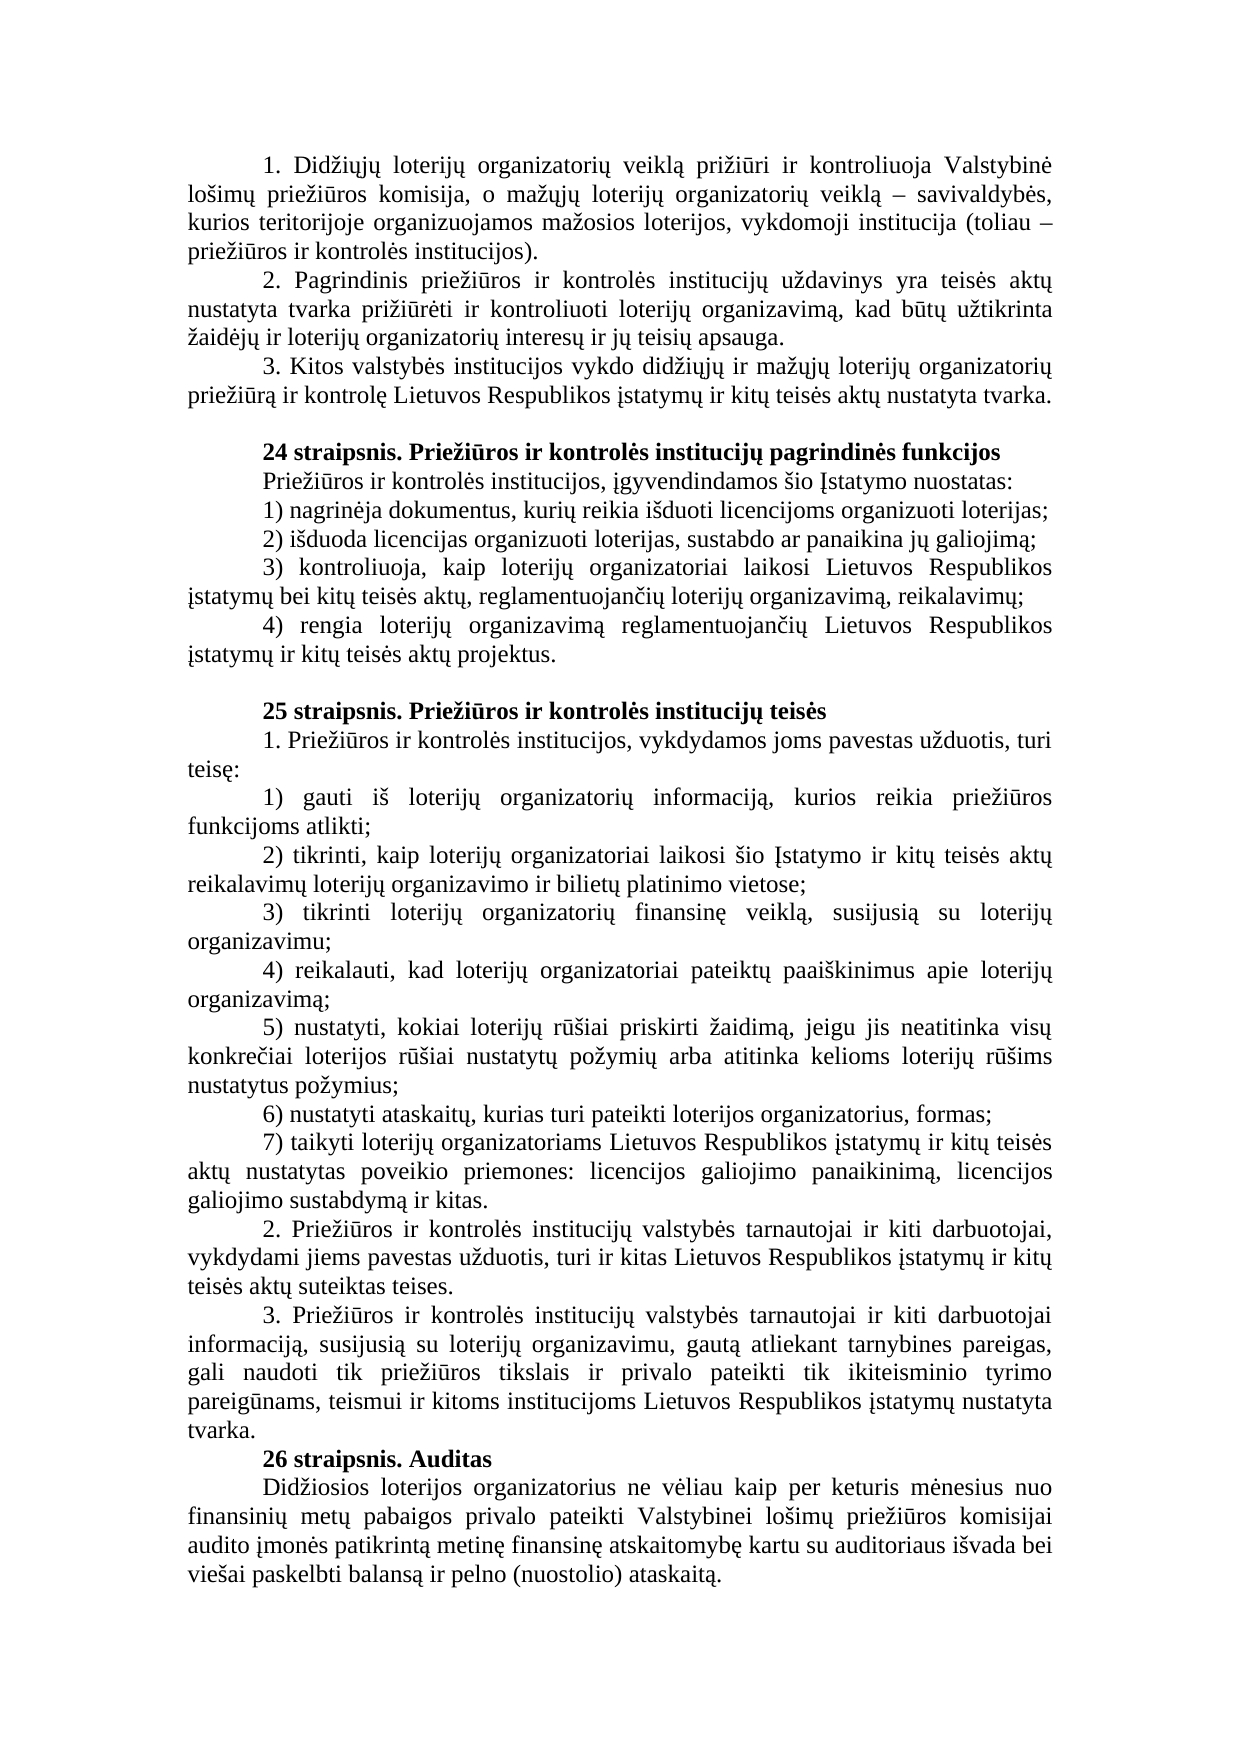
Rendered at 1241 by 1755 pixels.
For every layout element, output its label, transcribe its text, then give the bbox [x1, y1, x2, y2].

text 1. Priežiūros ir kontrolės institucijos, vykdydamos joms pavestas užduotis, turi teisę: [187, 725, 1053, 782]
text 2. Pagrindinis priežiūros ir kontrolės institucijų uždavinys yra teisės aktų nustatyta tvarka prižiūrėti ir kontroliuoti loterijų organizavimą, kad būtų užtikrinta žaidėjų ir loterijų organizatorių interesų ir jų teisių apsauga. [187, 265, 1053, 351]
text 1. Didžiųjų loterijų organizatorių veiklą prižiūri ir kontroliuoja Valstybinė lošimų priežiūros komisija, o mažųjų loterijų organizatorių veiklą – savivaldybės, kurios teritorijoje organizuojamos mažosios loterijos, vykdomoji institucija (toliau – priežiūros ir kontrolės institucijos). [187, 150, 1053, 265]
text 7) taikyti loterijų organizatoriams Lietuvos Respublikos įstatymų ir kitų teisės aktų nustatytas poveikio priemones: licencijos galiojimo panaikinimą, licencijos galiojimo sustabdymą ir kitas. [187, 1127, 1053, 1214]
text 4) rengia loterijų organizavimą reglamentuojančių Lietuvos Respublikos įstatymų ir kitų teisės aktų projektus. [187, 610, 1053, 667]
text Priežiūros ir kontrolės institucijos, įgyvendindamos šio Įstatymo nuostatas: [187, 466, 1053, 495]
text 3. Kitos valstybės institucijos vykdo didžiųjų ir mažųjų loterijų organizatorių priežiūrą ir kontrolę Lietuvos Respublikos įstatymų ir kitų teisės aktų nustatyta tvarka. [187, 351, 1053, 409]
text 2) tikrinti, kaip loterijų organizatoriai laikosi šio Įstatymo ir kitų teisės aktų reikalavimų loterijų organizavimo ir bilietų platinimo vietose; [187, 840, 1053, 897]
text 3) tikrinti loterijų organizatorių finansinę veiklą, susijusią su loterijų organizavimu; [187, 897, 1053, 955]
text 5) nustatyti, kokiai loterijų rūšiai priskirti žaidimą, jeigu jis neatitinka visų konkrečiai loterijos rūšiai nustatytų požymių arba atitinka kelioms loterijų rūšims nustatytus požymius; [187, 1012, 1053, 1099]
text 1) gauti iš loterijų organizatorių informaciją, kurios reikia priežiūros funkcijoms atlikti; [187, 782, 1053, 840]
text 25 straipsnis. Priežiūros ir kontrolės institucijų teisės [187, 696, 1053, 725]
text 1) nagrinėja dokumentus, kurių reikia išduoti licencijoms organizuoti loterijas; [187, 495, 1053, 524]
text 3) kontroliuoja, kaip loterijų organizatoriai laikosi Lietuvos Respublikos įstatymų bei kitų teisės aktų, reglamentuojančių loterijų organizavimą, reikalavimų; [187, 552, 1053, 610]
text 6) nustatyti ataskaitų, kurias turi pateikti loterijos organizatorius, formas; [187, 1099, 1053, 1127]
text 2) išduoda licencijas organizuoti loterijas, sustabdo ar panaikina jų galiojimą; [187, 524, 1053, 552]
text 3. Priežiūros ir kontrolės institucijų valstybės tarnautojai ir kiti darbuotojai informaciją, susijusią su loterijų organizavimu, gautą atliekant tarnybines pareigas, gali naudoti tik priežiūros tikslais ir privalo pateikti tik ikiteisminio tyrimo pareigūnams, teismui ir kitoms institucijoms Lietuvos Respublikos įstatymų nustatyta tvarka. [187, 1300, 1053, 1444]
text 2. Priežiūros ir kontrolės institucijų valstybės tarnautojai ir kiti darbuotojai, vykdydami jiems pavestas užduotis, turi ir kitas Lietuvos Respublikos įstatymų ir kitų teisės aktų suteiktas teises. [187, 1214, 1053, 1300]
text 26 straipsnis. Auditas [187, 1444, 1053, 1472]
text 4) reikalauti, kad loterijų organizatoriai pateiktų paaiškinimus apie loterijų organizavimą; [187, 955, 1053, 1012]
text Didžiosios loterijos organizatorius ne vėliau kaip per keturis mėnesius nuo finansinių metų pabaigos privalo pateikti Valstybinei lošimų priežiūros komisijai audito įmonės patikrintą metinę finansinę atskaitomybę kartu su auditoriaus išvada bei viešai paskelbti balansą ir pelno (nuostolio) ataskaitą. [187, 1472, 1053, 1587]
text 24 straipsnis. Priežiūros ir kontrolės institucijų pagrindinės funkcijos [187, 437, 1053, 466]
